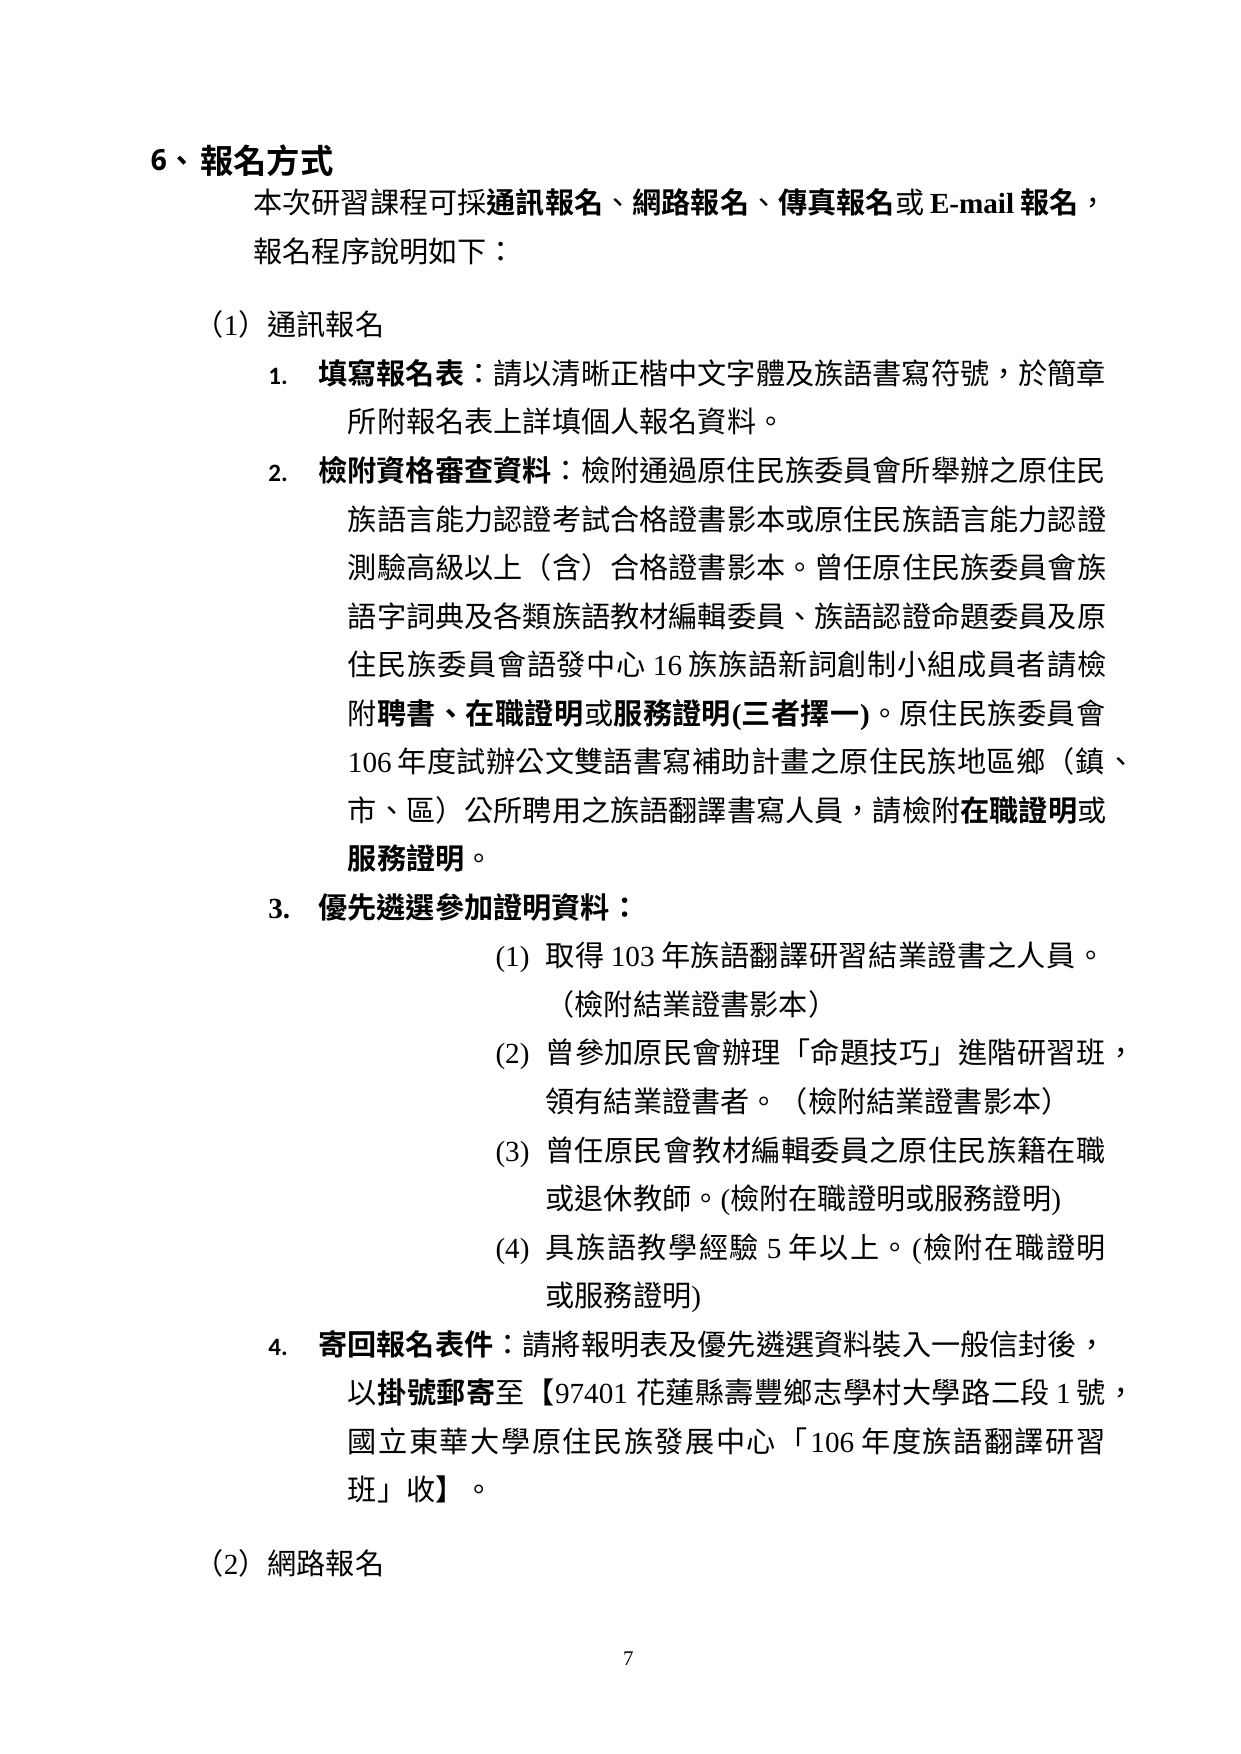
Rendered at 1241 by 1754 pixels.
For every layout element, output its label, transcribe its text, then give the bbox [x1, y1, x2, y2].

list 優先遴選參加證明資料： [268, 884, 1106, 927]
list 曾任原民會教材編輯委員之原住民族籍在職或退休教師。(檢附在職證明或服務證明) [495, 1127, 1106, 1218]
list 通訊報名 [194, 302, 1106, 344]
list 報名方式 [150, 117, 1106, 180]
list 填寫報名表：請以清晰正楷中文字體及族語書寫符號，於簡章所附報名表上詳填個人報名資料。 [268, 350, 1106, 441]
list 曾參加原民會辦理「命題技巧」進階研習班，領有結業證書者。（檢附結業證書影本） [495, 1030, 1106, 1121]
text 本次研習課程可採通訊報名、網路報名、傳真報名或E-mail報名，報名程序說明如下： [253, 180, 1106, 271]
list 寄回報名表件：請將報明表及優先遴選資料裝入一般信封後，以掛號郵寄至【97401 花蓮縣壽豐鄉志學村大學路二段1號，國立東華大學原住民族發展中心「106年度族語翻譯研習班」收】。 [268, 1321, 1106, 1509]
list 具族語教學經驗5年以上。(檢附在職證明或服務證明) [495, 1224, 1106, 1315]
list 檢附資格審查資料：檢附通過原住民族委員會所舉辦之原住民族語言能力認證考試合格證書影本或原住民族語言能力認證測驗高級以上（含）合格證書影本。曾任原住民族委員會族語字詞典及各類族語教材編輯委員、族語認證命題委員及原住民族委員會語發中心16族族語新詞創制小組成員者請檢附聘書、在職證明或服務證明(三者擇一)。原住民族委員會106年度試辦公文雙語書寫補助計畫之原住民族地區鄉（鎮、市、區）公所聘用之族語翻譯書寫人員，請檢附在職證明或服務證明。 [268, 447, 1106, 878]
list 網路報名 [194, 1540, 1106, 1583]
list 取得103年族語翻譯研習結業證書之人員。（檢附結業證書影本） [495, 933, 1106, 1024]
